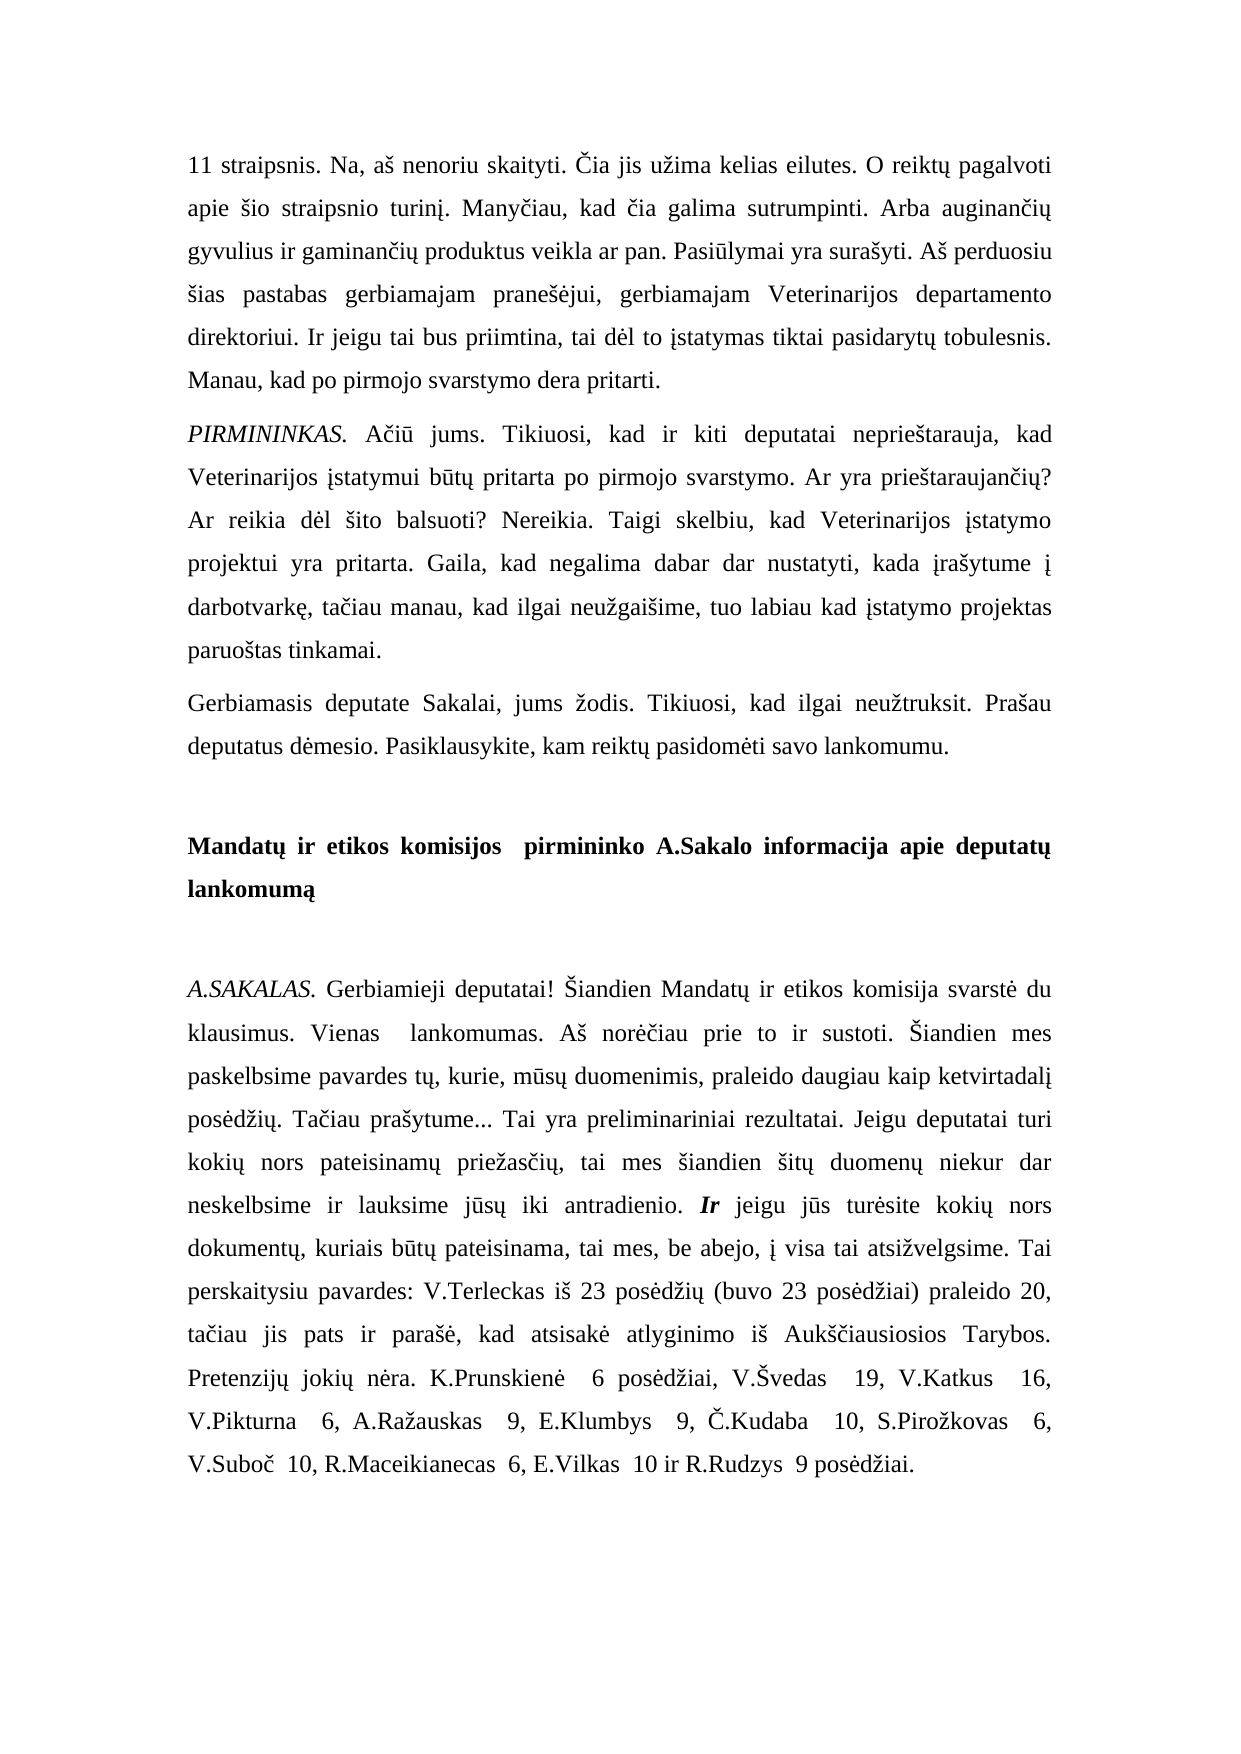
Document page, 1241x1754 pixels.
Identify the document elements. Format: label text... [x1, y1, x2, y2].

text 11 straipsnis. Na, aš nenoriu skaityti. Čia jis užima kelias eilutes. O reiktų pagalvoti apie šio straipsnio turinį. Manyčiau, kad čia galima sutrumpinti. Arba auginančių gyvulius ir gaminančių produktus veikla ar pan. Pasiūlymai yra surašyti. Aš perduosiu šias pastabas gerbiamajam pranešėjui, gerbiamajam Veterinarijos departamento direktoriui. Ir jeigu tai bus priimtina, tai dėl to įstatymas tiktai pasidarytų tobulesnis. Manau, kad po pirmojo svarstymo dera pritarti. [187, 150, 1053, 394]
text PIRMININKAS. Ačiū jums. Tikiuosi, kad ir kiti deputatai neprieštarauja, kad Veterinarijos įstatymui būtų pritarta po pirmojo svarstymo. Ar yra prieštaraujančių? Ar reikia dėl šito balsuoti? Nereikia. Taigi skelbiu, kad Veterinarijos įstatymo projektui yra pritarta. Gaila, kad negalima dabar dar nustatyti, kada įrašytume į darbotvarkę, tačiau manau, kad ilgai neužgaišime, tuo labiau kad įstatymo projektas paruoštas tinkamai. [187, 419, 1053, 663]
text A.SAKALAS. Gerbiamieji deputatai! Šiandien Mandatų ir etikos komisija svarstė du klausimus. Vienas lankomumas. Aš norėčiau prie to ir sustoti. Šiandien mes paskelbsime pavardes tų, kurie, mūsų duomenimis, praleido daugiau kaip ketvirtadalį posėdžių. Tačiau prašytume... Tai yra preliminariniai rezultatai. Jeigu deputatai turi kokių nors pateisinamų priežasčių, tai mes šiandien šitų duomenų niekur dar neskelbsime ir lauksime jūsų iki antradienio. Ir jeigu jūs turėsite kokių nors dokumentų, kuriais būtų pateisinama, tai mes, be abejo, į visa tai atsižvelgsime. Tai perskaitysiu pavardes: V.Terleckas iš 23 posėdžių (buvo 23 posėdžiai) praleido 20, tačiau jis pats ir parašė, kad atsisakė atlyginimo iš Aukščiausiosios Tarybos. Pretenzijų jokių nėra. K.Prunskienė 6 posėdžiai, V.Švedas 19, V.Katkus 16, V.Pikturna 6, A.Ražauskas 9, E.Klumbys 9, Č.Kudaba 10, S.Pirožkovas 6, V.Suboč 10, R.Maceikianecas 6, E.Vilkas 10 ir R.Rudzys 9 posėdžiai. [187, 974, 1053, 1478]
text Gerbiamasis deputate Sakalai, jums žodis. Tikiuosi, kad ilgai neužtruksit. Prašau deputatus dėmesio. Pasiklausykite, kam reiktų pasidomėti savo lankomumu. [187, 688, 1053, 760]
subtitle Mandatų ir etikos komisijos pirmininko A.Sakalo informacija apie deputatų lankomumą [187, 831, 1053, 903]
